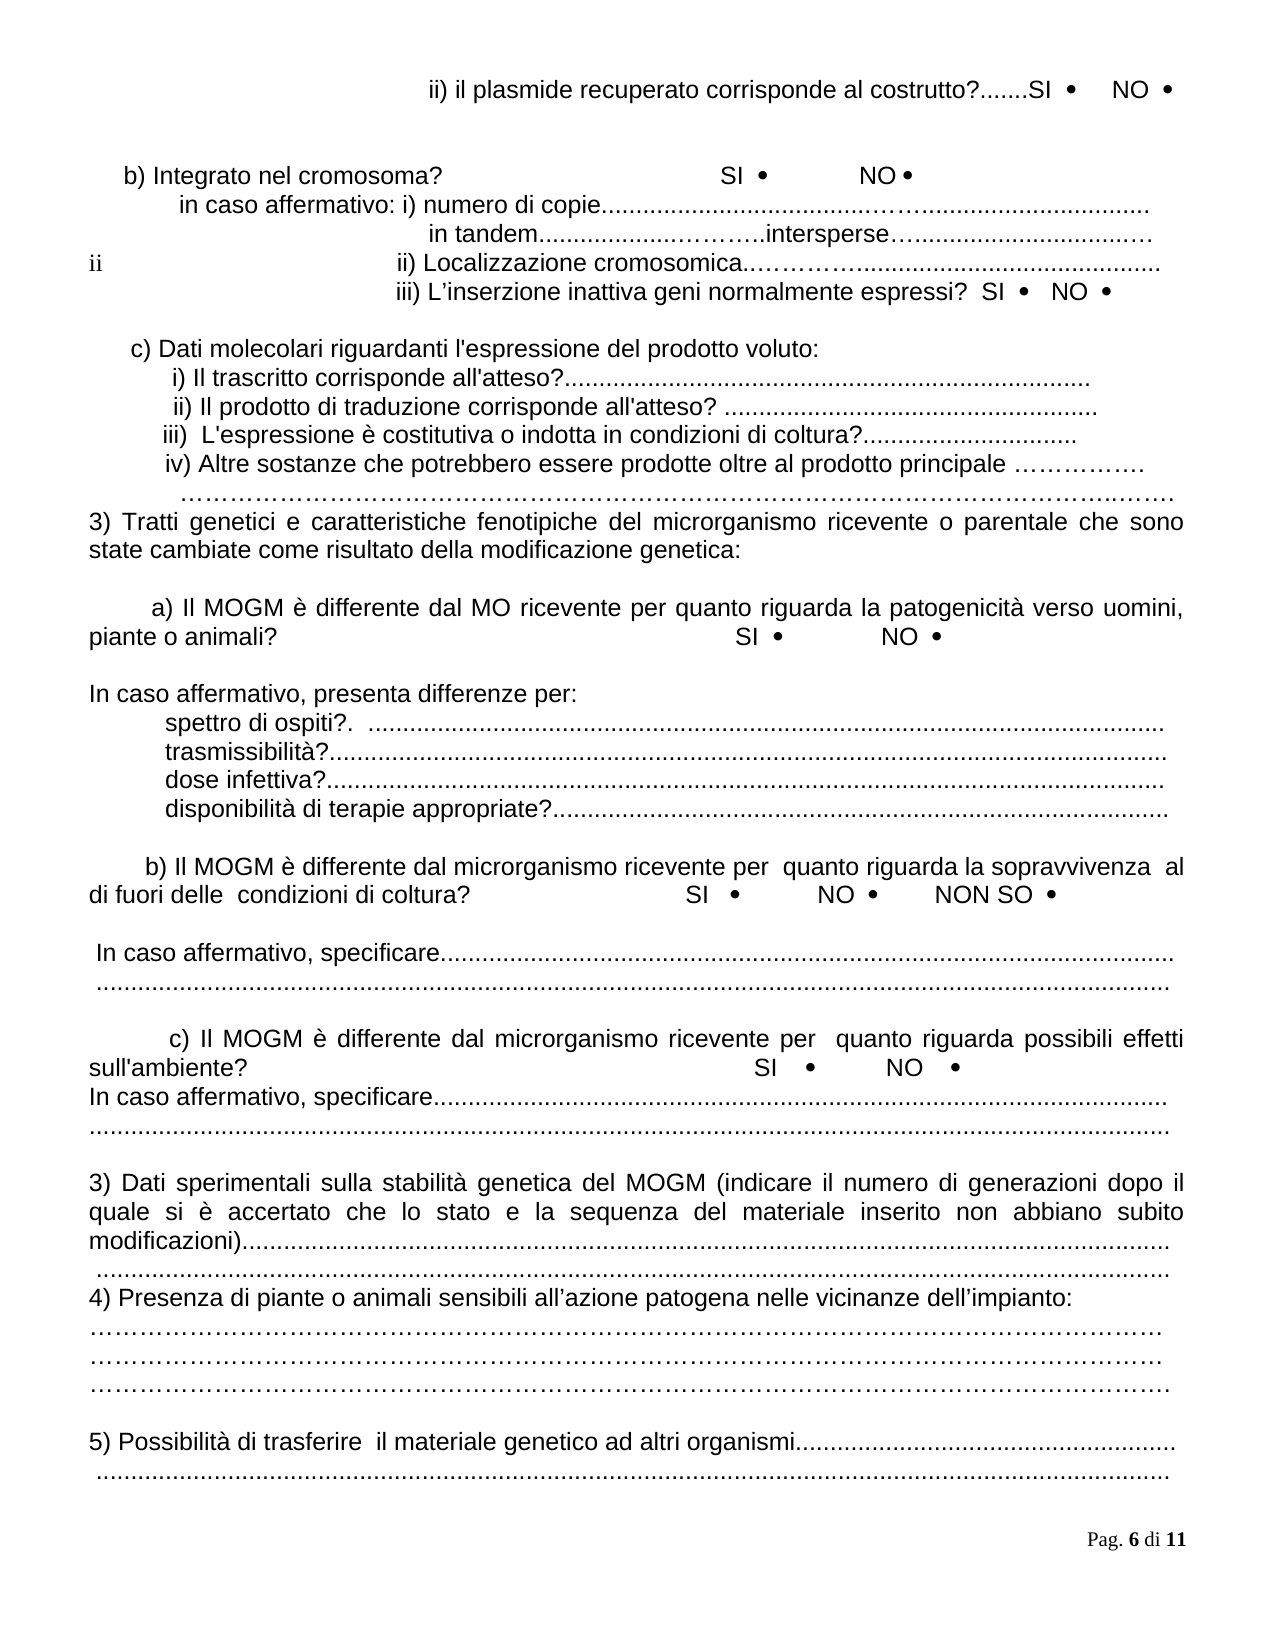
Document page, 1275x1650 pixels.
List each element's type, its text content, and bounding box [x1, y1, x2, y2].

text trasmissibilità?......................................................................................................................... [89, 737, 1186, 766]
text b) Il MOGM è differente dal microrganismo ricevente per quanto riguarda la sopravvivenza al di fuori delle condizioni di coltura? SI  NO  NON SO  [89, 852, 1186, 909]
text ........................................................................................................................................................... [89, 967, 1186, 996]
text ii) Il prodotto di traduzione corrisponde all'atteso? ...................................................... iii) L'espressione è costitutiva o indotta in condizioni di coltura?............................... [89, 392, 1186, 449]
text in tandem....................………..intersperse…...............................… [89, 219, 1186, 248]
text iii) L’inserzione inattiva geni normalmente espressi? SI  NO  [89, 277, 1186, 305]
text c) Dati molecolari riguardanti l'espressione del prodotto voluto: [89, 334, 1186, 363]
text spettro di ospiti?. ................................................................................................................... [89, 708, 1186, 737]
text 4) Presenza di piante o animali sensibili all’azione patogena nelle vicinanze dell’impianto: [89, 1283, 1186, 1312]
text c) Il MOGM è differente dal microrganismo ricevente per quanto riguarda possibili effetti sull'ambiente? SI  NO  [89, 1024, 1186, 1082]
list ii) Localizzazione cromosomica..…………............................................ [89, 248, 1186, 277]
text dose infettiva?......................................................................................................................... [89, 766, 1186, 794]
text …………………………………………………………………………………………………..……. [89, 478, 1186, 507]
text ............................................................................................................................................................ [89, 1111, 1186, 1139]
text In caso affermativo, specificare.......................................................................................................... [89, 938, 1186, 967]
text 5) Possibilità di trasferire il materiale genetico ad altri organismi....................................................... [89, 1427, 1186, 1456]
text In caso affermativo, specificare.......................................................................................................... [89, 1082, 1186, 1111]
text i) Il trascritto corrisponde all'atteso?............................................................................ [89, 363, 1186, 392]
text ........................................................................................................................................................... [89, 1456, 1186, 1484]
text a) Il MOGM è differente dal MO ricevente per quanto riguarda la patogenicità verso uomini, piante o animali? SI  NO  [89, 593, 1186, 651]
text ………………………………………………………………………………………………………………………………………………………………………………………………………………………………………………………………………………………………………………………………………………………. [89, 1312, 1186, 1398]
text iv) Altre sostanze che potrebbero essere prodotte oltre al prodotto principale ……………. [89, 449, 1186, 478]
text in caso affermativo: i) numero di copie.......................................……................................. [89, 190, 1186, 219]
text disponibilità di terapie appropriate?......................................................................................... [89, 794, 1186, 823]
text 3) Dati sperimentali sulla stabilità genetica del MOGM (indicare il numero di generazioni dopo il quale si è accertato che lo stato e la sequenza del materiale inserito non abbiano subito modificazioni)...................................................................................................................................... [89, 1168, 1186, 1254]
text 3) Tratti genetici e caratteristiche fenotipiche del microrganismo ricevente o parentale che sono state cambiate come risultato della modificazione genetica: [89, 507, 1186, 564]
text b) Integrato nel cromosoma? SI  NO  [89, 161, 1186, 190]
text ........................................................................................................................................................... [89, 1254, 1186, 1283]
text In caso affermativo, presenta differenze per: [89, 679, 1186, 708]
text ii) il plasmide recuperato corrisponde al costrutto?.......SI  NO  [89, 75, 1186, 104]
